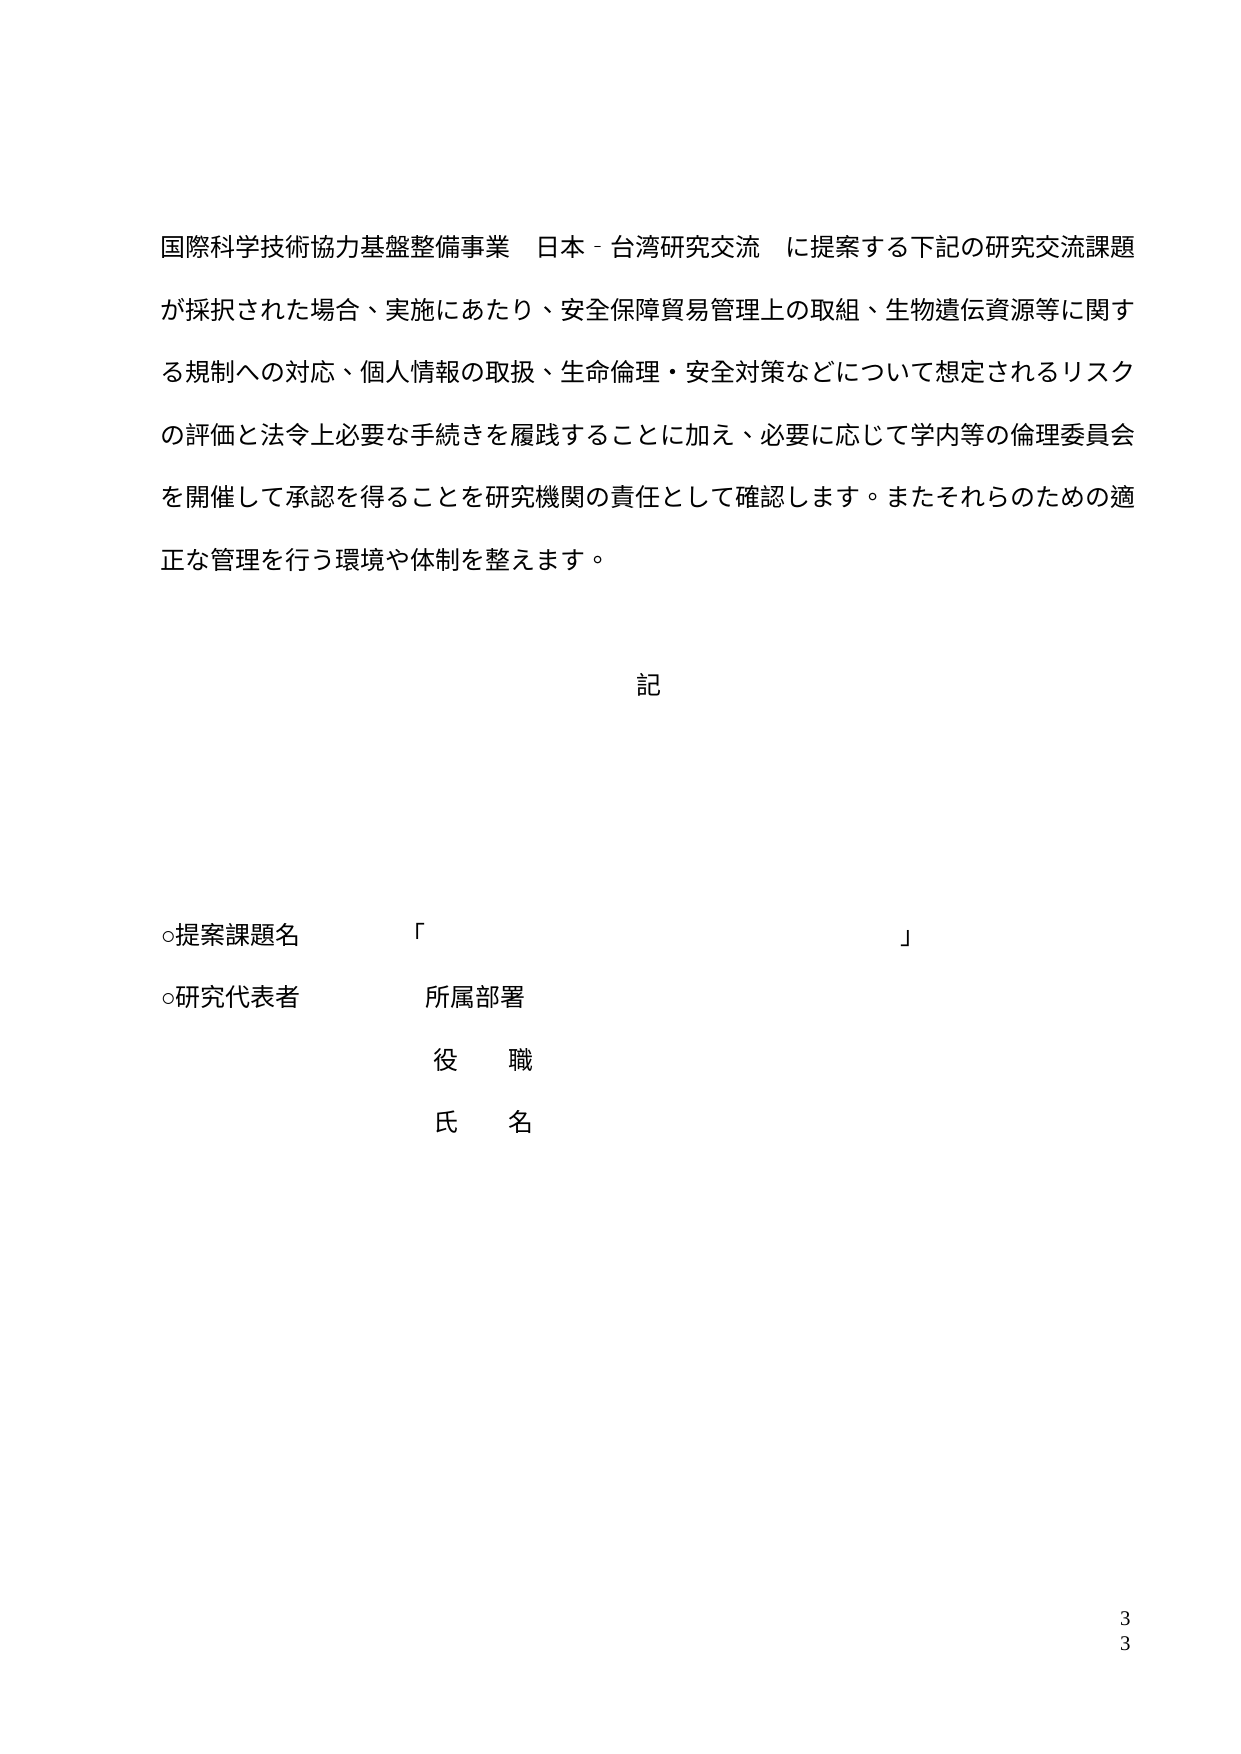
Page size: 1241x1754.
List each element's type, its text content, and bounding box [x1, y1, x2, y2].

text ○提案課題名 「 」 [161, 892, 1137, 954]
text 記 [161, 642, 1137, 704]
text 役 職 [371, 1017, 1137, 1079]
text 氏 名 [371, 1079, 1137, 1142]
text ○研究代表者 所属部署 [161, 954, 1137, 1017]
text 国際科学技術協力基盤整備事業 日本‐台湾研究交流 に提案する下記の研究交流課題が採択された場合、実施にあたり、安全保障貿易管理上の取組、生物遺伝資源等に関する規制への対応、個人情報の取扱、生命倫理・安全対策などについて想定されるリスクの評価と法令上必要な手続きを履践することに加え、必要に応じて学内等の倫理委員会を開催して承認を得ることを研究機関の責任として確認します。またそれらのための適正な管理を行う環境や体制を整えます。 [161, 204, 1137, 579]
